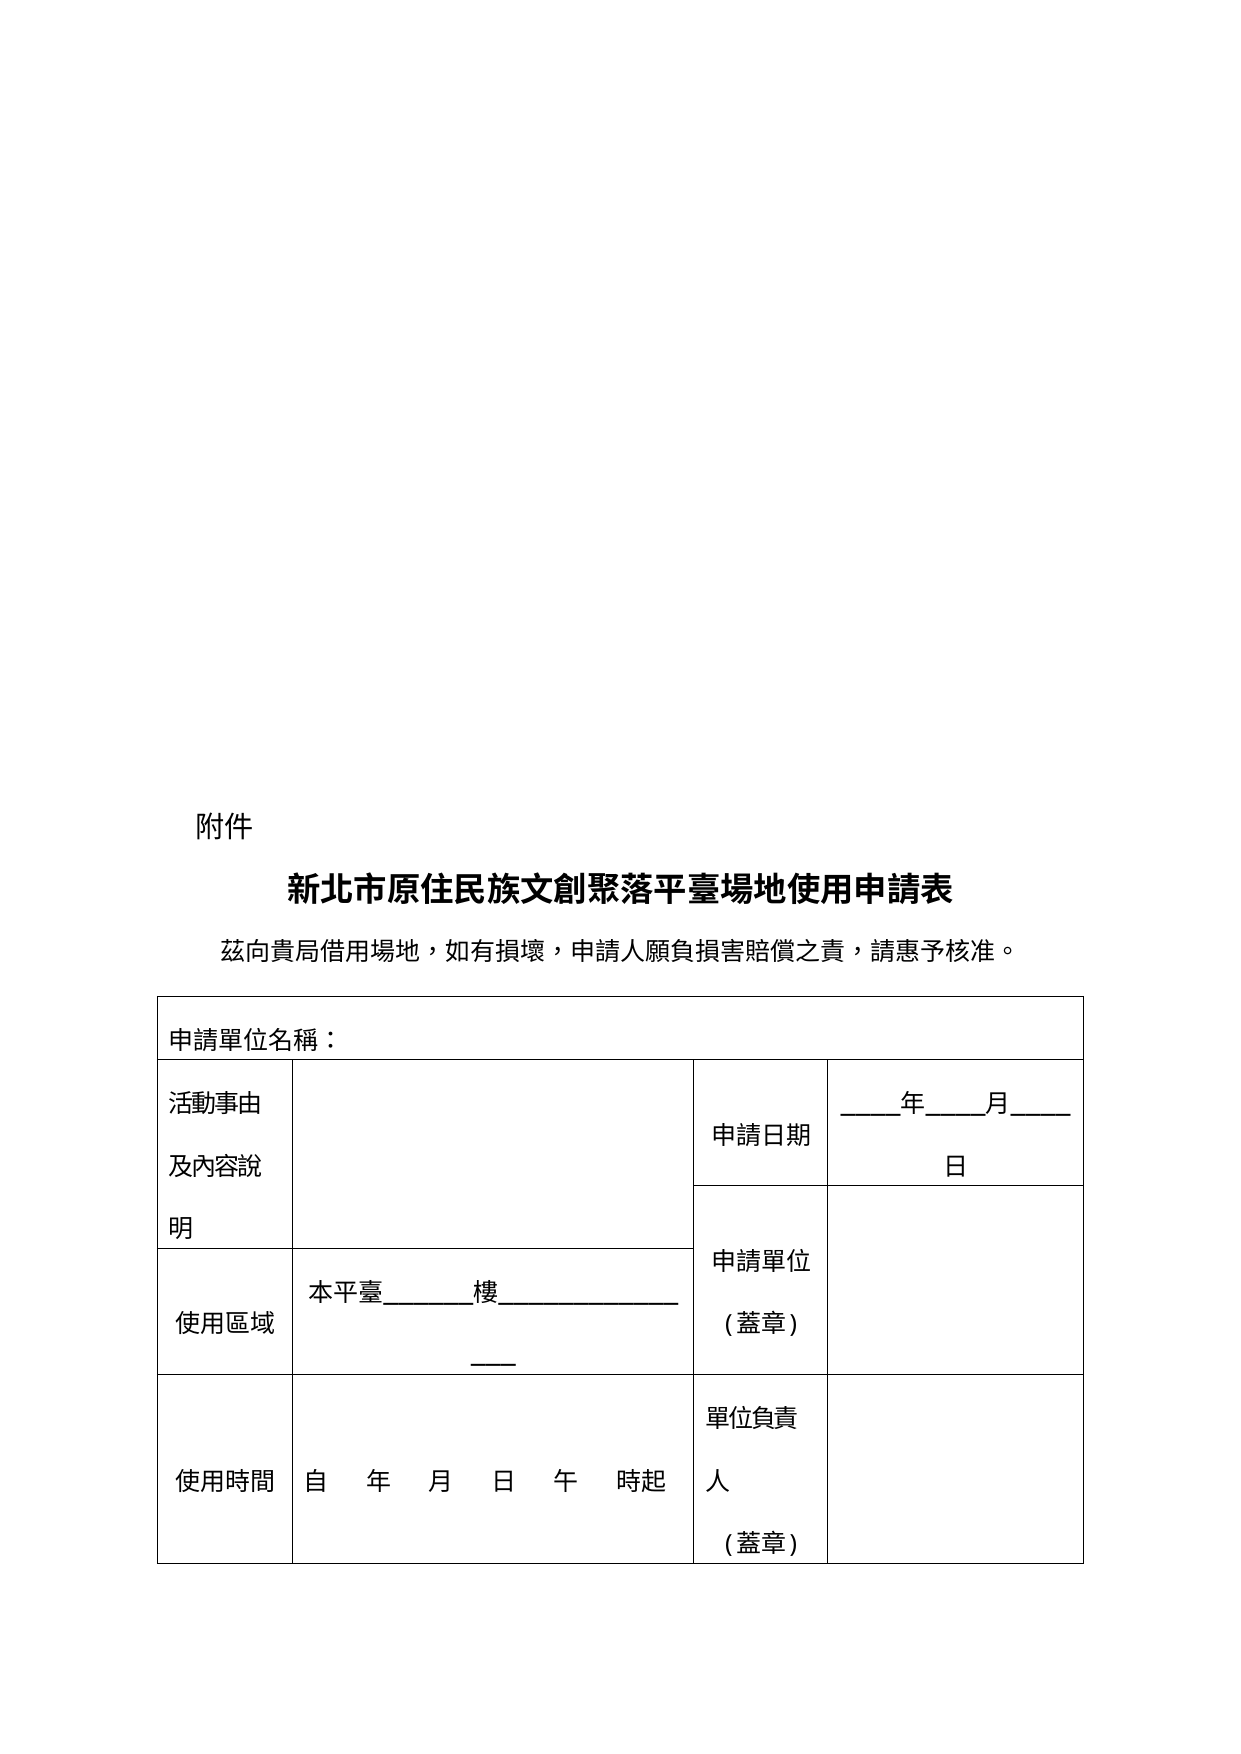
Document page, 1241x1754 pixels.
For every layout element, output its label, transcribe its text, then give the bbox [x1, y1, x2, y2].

table_cell ____年____月____日 [828, 1060, 1083, 1185]
table_cell [293, 1060, 693, 1248]
table_cell 活動事由及內容說明 [158, 1060, 292, 1248]
table_cell [828, 1186, 1083, 1374]
table_cell 使用時間 [158, 1375, 292, 1562]
table_cell 自 年 月 日 午 時起 [293, 1375, 693, 1562]
table_cell [828, 1375, 1083, 1562]
table_cell 申請單位 (蓋章) [694, 1186, 827, 1374]
text 附件 [195, 783, 1092, 846]
table_cell 單位負責人 (蓋章) [694, 1375, 827, 1562]
text 茲向貴局借用場地，如有損壞，申請人願負損害賠償之責，請惠予核准。 [148, 908, 1092, 971]
text 新北市原住民族文創聚落平臺場地使用申請表 [148, 846, 1092, 908]
table_cell 使用區域 [158, 1249, 292, 1374]
table_cell 申請日期 [694, 1060, 827, 1185]
table_header 申請單位名稱： [158, 997, 1083, 1059]
table_cell 本平臺______樓_______________ [293, 1249, 693, 1374]
